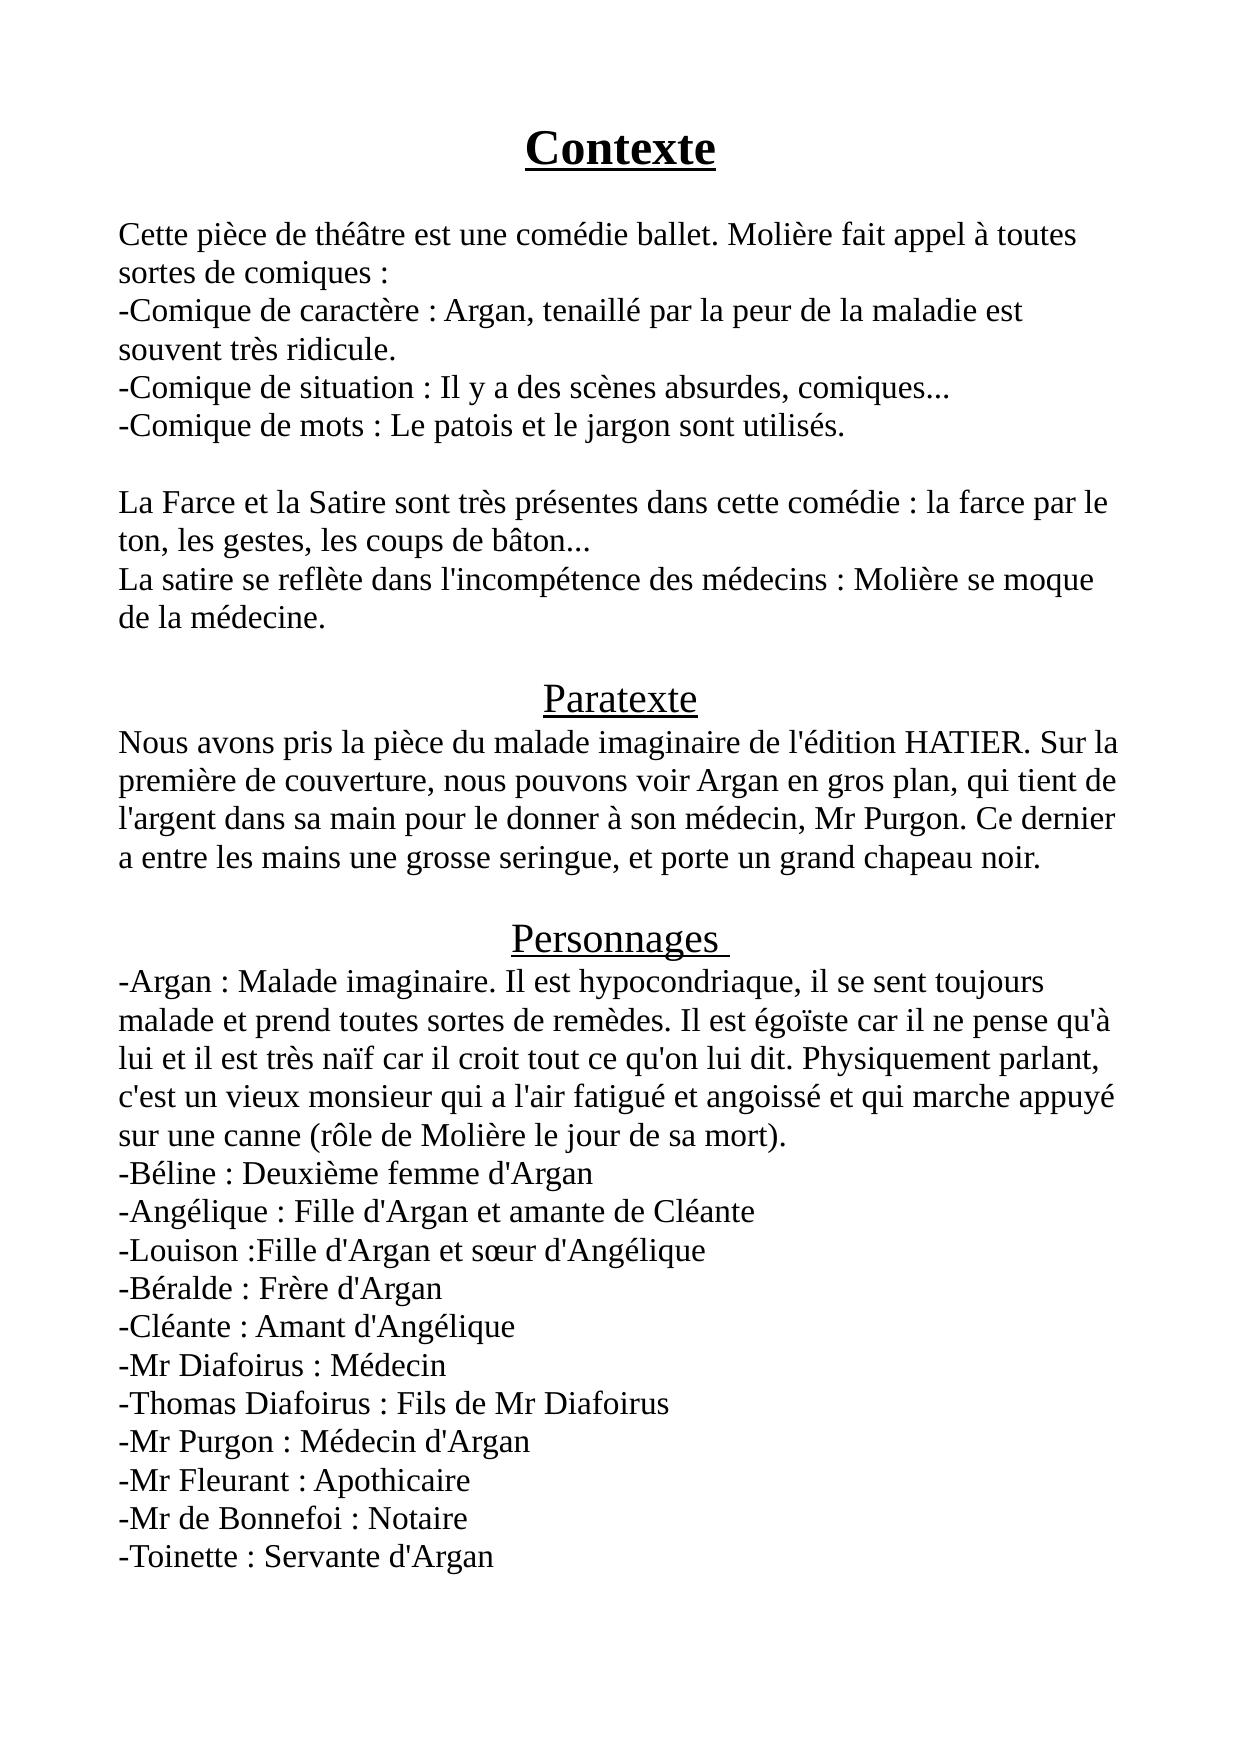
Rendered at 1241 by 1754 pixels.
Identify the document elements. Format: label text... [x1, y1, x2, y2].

text -Toinette : Servante d'Argan [118, 1536, 1122, 1575]
text a entre les mains une grosse seringue, et porte un grand chapeau noir. [118, 837, 1122, 875]
text -Mr Diafoirus : Médecin [118, 1345, 1122, 1383]
text -Argan : Malade imaginaire. Il est hypocondriaque, il se sent toujours malade et prend toutes sortes de remèdes. Il est égoïste car il ne pense qu'à lui et il est très naïf car il croit tout ce qu'on lui dit. Physiquement parlant, c'est un vieux monsieur qui a l'air fatigué et angoissé et qui marche appuyé sur une canne (rôle de Molière le jour de sa mort). [118, 961, 1122, 1153]
text Personnages [118, 913, 1122, 961]
text Nous avons pris la pièce du malade imaginaire de l'édition HATIER. Sur la première de couverture, nous pouvons voir Argan en gros plan, qui tient de l'argent dans sa main pour le donner à son médecin, Mr Purgon. Ce dernier [118, 722, 1122, 837]
text -Comique de situation : Il y a des scènes absurdes, comiques... [118, 367, 1122, 406]
text La satire se reflète dans l'incompétence des médecins : Molière se moque de la médecine. [118, 559, 1122, 636]
text -Comique de caractère : Argan, tenaillé par la peur de la maladie est souvent très ridicule. [118, 291, 1122, 367]
text -Comique de mots : Le patois et le jargon sont utilisés. [118, 406, 1122, 444]
text -Béline : Deuxième femme d'Argan [118, 1153, 1122, 1191]
text -Angélique : Fille d'Argan et amante de Cléante [118, 1191, 1122, 1230]
text -Cléante : Amant d'Angélique [118, 1306, 1122, 1345]
text -Béralde : Frère d'Argan [118, 1268, 1122, 1306]
text -Thomas Diafoirus : Fils de Mr Diafoirus [118, 1383, 1122, 1421]
text -Mr Purgon : Médecin d'Argan [118, 1421, 1122, 1460]
text -Mr Fleurant : Apothicaire [118, 1460, 1122, 1498]
text Cette pièce de théâtre est une comédie ballet. Molière fait appel à toutes sortes de comiques : [118, 214, 1122, 291]
text La Farce et la Satire sont très présentes dans cette comédie : la farce par le ton, les gestes, les coups de bâton... [118, 482, 1122, 559]
text -Mr de Bonnefoi : Notaire [118, 1498, 1122, 1536]
text Contexte [118, 118, 1122, 176]
text -Louison :Fille d'Argan et sœur d'Angélique [118, 1230, 1122, 1268]
text Paratexte [118, 674, 1122, 722]
